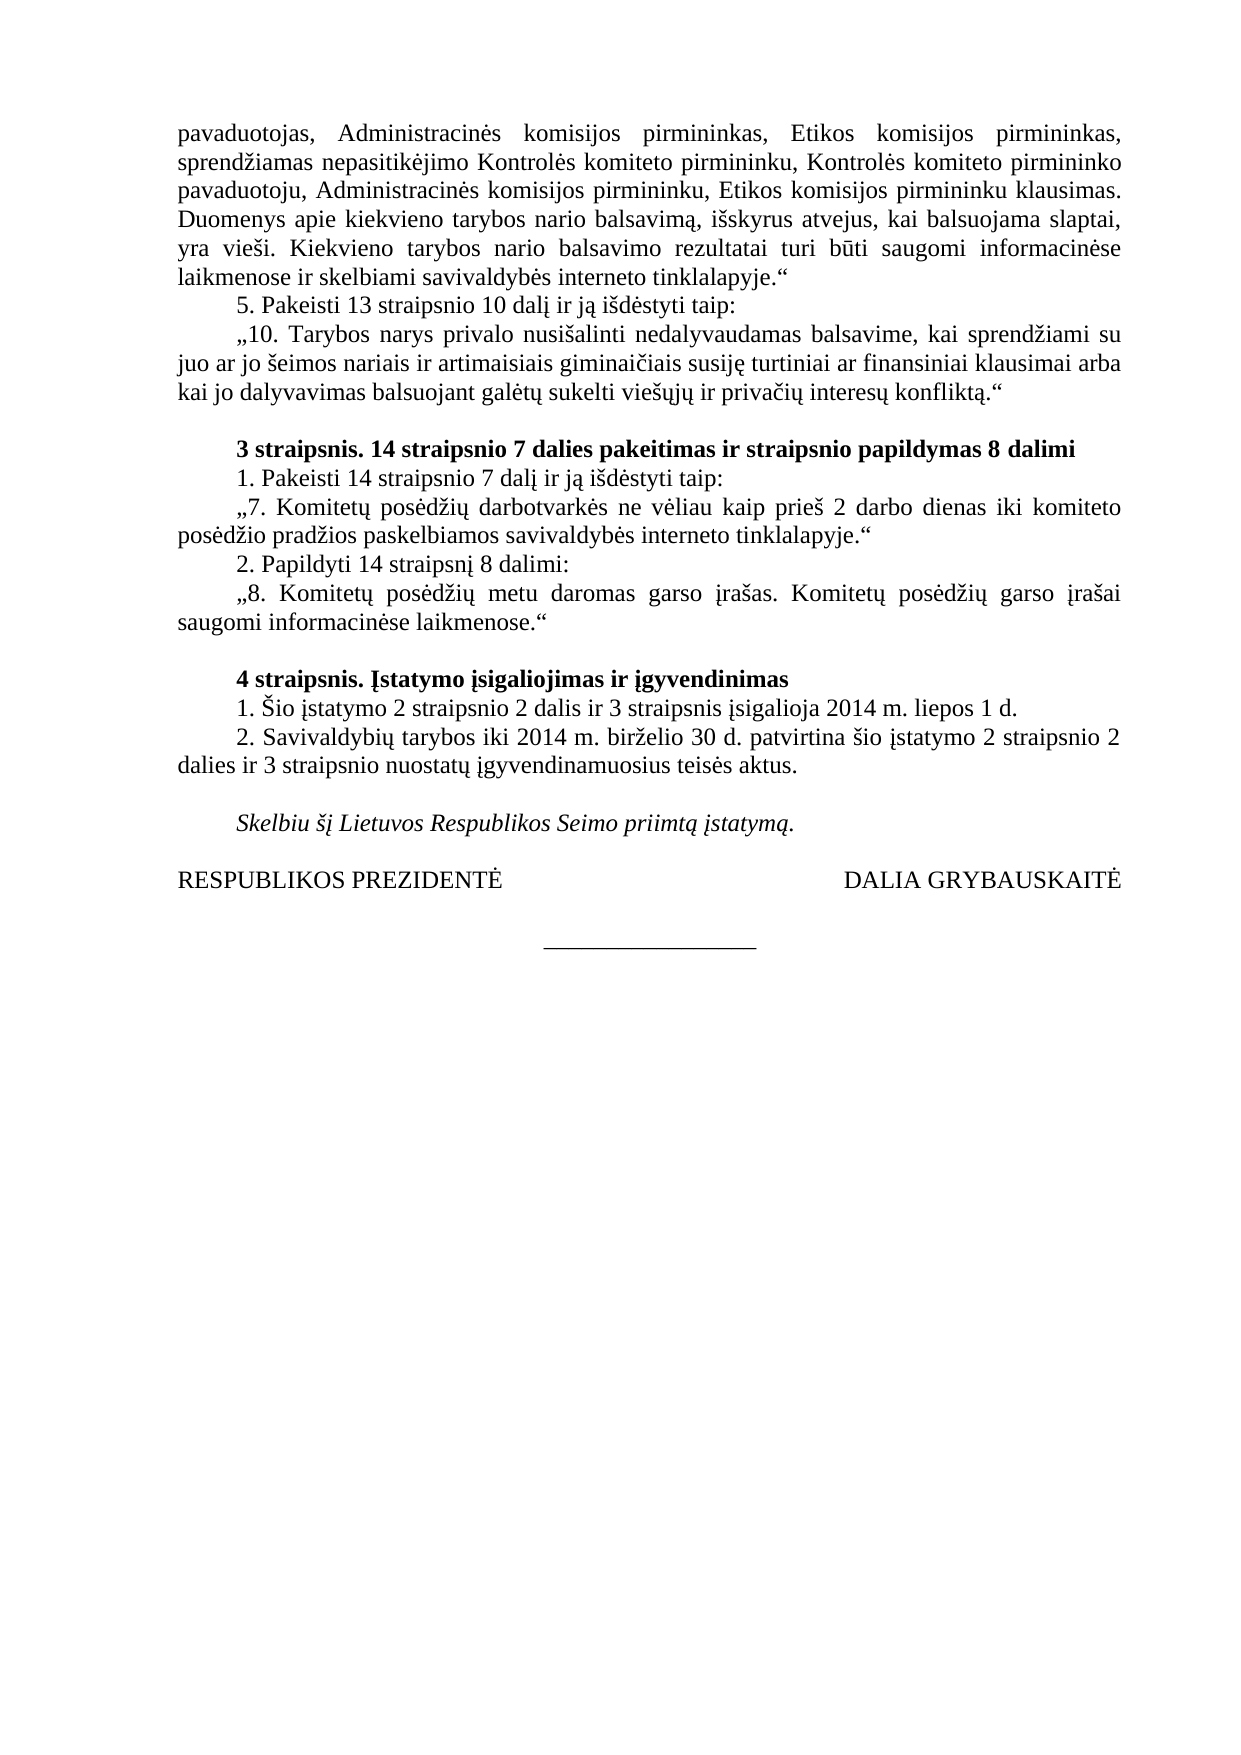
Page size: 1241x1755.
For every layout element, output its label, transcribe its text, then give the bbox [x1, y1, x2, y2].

text „10. Tarybos narys privalo nusišalinti nedalyvaudamas balsavime, kai sprendžiami su juo ar jo šeimos nariais ir artimaisiais giminaičiais susiję turtiniai ar finansiniai klausimai arba kai jo dalyvavimas balsuojant galėtų sukelti viešųjų ir privačių interesų konfliktą.“ [177, 319, 1122, 406]
text pavaduotojas, Administracinės komisijos pirmininkas, Etikos komisijos pirmininkas, sprendžiamas nepasitikėjimo Kontrolės komiteto pirmininku, Kontrolės komiteto pirmininko pavaduotoju, Administracinės komisijos pirmininku, Etikos komisijos pirmininku klausimas. Duomenys apie kiekvieno tarybos nario balsavimą, išskyrus atvejus, kai balsuojama slaptai, yra vieši. Kiekvieno tarybos nario balsavimo rezultatai turi būti saugomi informacinėse laikmenose ir skelbiami savivaldybės interneto tinklalapyje.“ [177, 118, 1122, 291]
text „8. Komitetų posėdžių metu daromas garso įrašas. Komitetų posėdžių garso įrašai saugomi informacinėse laikmenose.“ [177, 578, 1122, 636]
text 1. Šio įstatymo 2 straipsnio 2 dalis ir 3 straipsnis įsigalioja 2014 m. liepos 1 d. [177, 693, 1122, 722]
text 3 straipsnis. 14 straipsnio 7 dalies pakeitimas ir straipsnio papildymas 8 dalimi [177, 434, 1122, 463]
text „7. Komitetų posėdžių darbotvarkės ne vėliau kaip prieš 2 darbo dienas iki komiteto posėdžio pradžios paskelbiamos savivaldybės interneto tinklalapyje.“ [177, 492, 1122, 549]
text 4 straipsnis. Įstatymo įsigaliojimas ir įgyvendinimas [177, 664, 1122, 693]
text 5. Pakeisti 13 straipsnio 10 dalį ir ją išdėstyti taip: [177, 291, 1122, 319]
text 2. Savivaldybių tarybos iki 2014 m. birželio 30 d. patvirtina šio įstatymo 2 straipsnio 2 dalies ir 3 straipsnio nuostatų įgyvendinamuosius teisės aktus. [177, 722, 1122, 779]
text RESPUBLIKOS PREZIDENTĖ DALIA GRYBAUSKAITĖ [177, 866, 1122, 894]
text Skelbiu šį Lietuvos Respublikos Seimo priimtą įstatymą. [177, 808, 1122, 837]
text 1. Pakeisti 14 straipsnio 7 dalį ir ją išdėstyti taip: [177, 463, 1122, 492]
text _________________ [177, 923, 1122, 952]
text 2. Papildyti 14 straipsnį 8 dalimi: [177, 549, 1122, 578]
